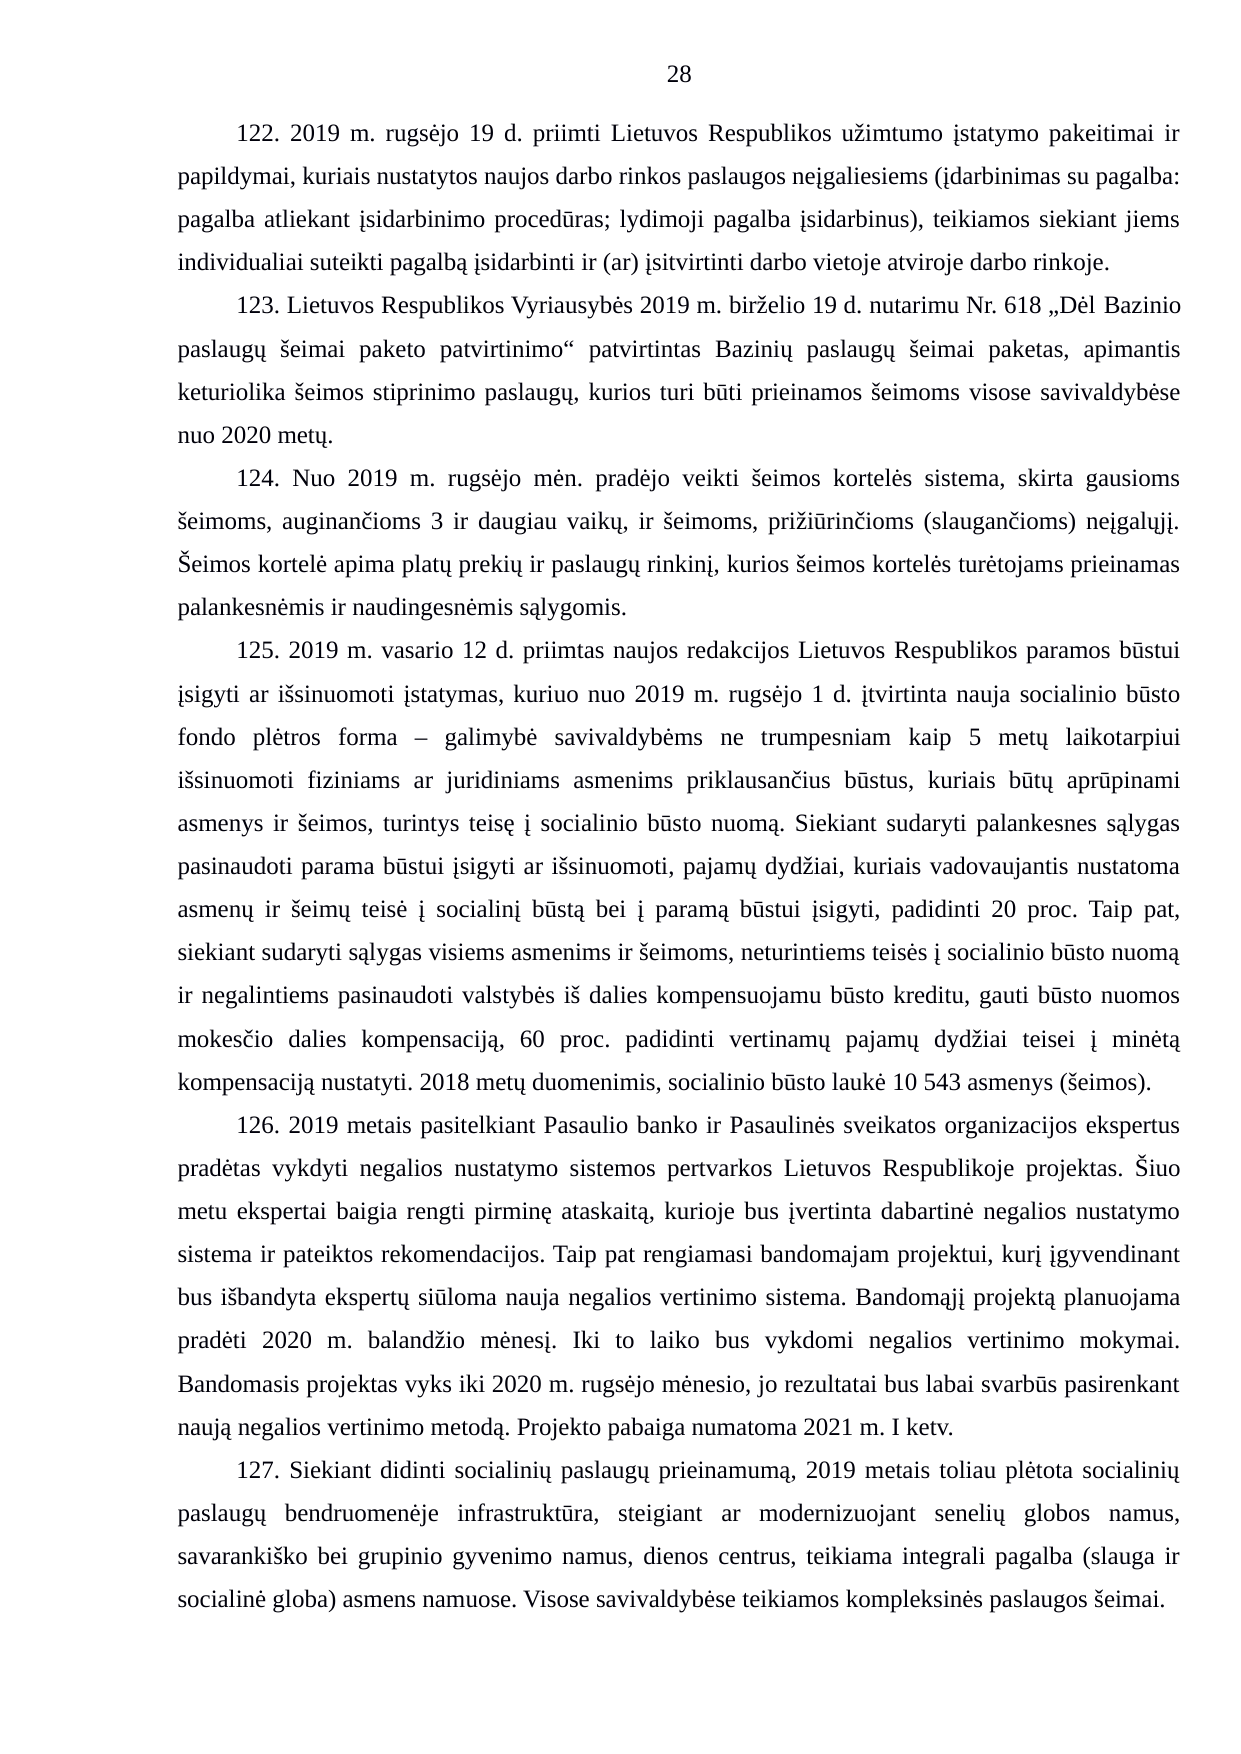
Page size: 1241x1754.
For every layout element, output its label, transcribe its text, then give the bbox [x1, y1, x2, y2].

text 122. 2019 m. rugsėjo 19 d. priimti Lietuvos Respublikos užimtumo įstatymo pakeitimai ir papildymai, kuriais nustatytos naujos darbo rinkos paslaugos neįgaliesiems (įdarbinimas su pagalba: pagalba atliekant įsidarbinimo procedūras; lydimoji pagalba įsidarbinus), teikiamos siekiant jiems individualiai suteikti pagalbą įsidarbinti ir (ar) įsitvirtinti darbo vietoje atviroje darbo rinkoje. [177, 118, 1181, 276]
text 126. 2019 metais pasitelkiant Pasaulio banko ir Pasaulinės sveikatos organizacijos ekspertus pradėtas vykdyti negalios nustatymo sistemos pertvarkos Lietuvos Respublikoje projektas. Šiuo metu ekspertai baigia rengti pirminę ataskaitą, kurioje bus įvertinta dabartinė negalios nustatymo sistema ir pateiktos rekomendacijos. Taip pat rengiamasi bandomajam projektui, kurį įgyvendinant bus išbandyta ekspertų siūloma nauja negalios vertinimo sistema. Bandomąjį projektą planuojama pradėti 2020 m. balandžio mėnesį. Iki to laiko bus vykdomi negalios vertinimo mokymai. Bandomasis projektas vyks iki 2020 m. rugsėjo mėnesio, jo rezultatai bus labai svarbūs pasirenkant naują negalios vertinimo metodą. Projekto pabaiga numatoma 2021 m. I ketv. [177, 1110, 1181, 1441]
text 123. Lietuvos Respublikos Vyriausybės 2019 m. birželio 19 d. nutarimu Nr. 618 „Dėl Bazinio paslaugų šeimai paketo patvirtinimo“ patvirtintas Bazinių paslaugų šeimai paketas, apimantis keturiolika šeimos stiprinimo paslaugų, kurios turi būti prieinamos šeimoms visose savivaldybėse nuo 2020 metų. [177, 291, 1181, 449]
text 124. Nuo 2019 m. rugsėjo mėn. pradėjo veikti šeimos kortelės sistema, skirta gausioms šeimoms, auginančioms 3 ir daugiau vaikų, ir šeimoms, prižiūrinčioms (slaugančioms) neįgalųjį. Šeimos kortelė apima platų prekių ir paslaugų rinkinį, kurios šeimos kortelės turėtojams prieinamas palankesnėmis ir naudingesnėmis sąlygomis. [177, 463, 1181, 621]
text 127. Siekiant didinti socialinių paslaugų prieinamumą, 2019 metais toliau plėtota socialinių paslaugų bendruomenėje infrastruktūra, steigiant ar modernizuojant senelių globos namus, savarankiško bei grupinio gyvenimo namus, dienos centrus, teikiama integrali pagalba (slauga ir socialinė globa) asmens namuose. Visose savivaldybėse teikiamos kompleksinės paslaugos šeimai. [177, 1455, 1181, 1613]
text 125. 2019 m. vasario 12 d. priimtas naujos redakcijos Lietuvos Respublikos paramos būstui įsigyti ar išsinuomoti įstatymas, kuriuo nuo 2019 m. rugsėjo 1 d. įtvirtinta nauja socialinio būsto fondo plėtros forma – galimybė savivaldybėms ne trumpesniam kaip 5 metų laikotarpiui išsinuomoti fiziniams ar juridiniams asmenims priklausančius būstus, kuriais būtų aprūpinami asmenys ir šeimos, turintys teisę į socialinio būsto nuomą. Siekiant sudaryti palankesnes sąlygas pasinaudoti parama būstui įsigyti ar išsinuomoti, pajamų dydžiai, kuriais vadovaujantis nustatoma asmenų ir šeimų teisė į socialinį būstą bei į paramą būstui įsigyti, padidinti 20 proc. Taip pat, siekiant sudaryti sąlygas visiems asmenims ir šeimoms, neturintiems teisės į socialinio būsto nuomą ir negalintiems pasinaudoti valstybės iš dalies kompensuojamu būsto kreditu, gauti būsto nuomos mokesčio dalies kompensaciją, 60 proc. padidinti vertinamų pajamų dydžiai teisei į minėtą kompensaciją nustatyti. 2018 metų duomenimis, socialinio būsto laukė 10 543 asmenys (šeimos). [177, 636, 1181, 1096]
